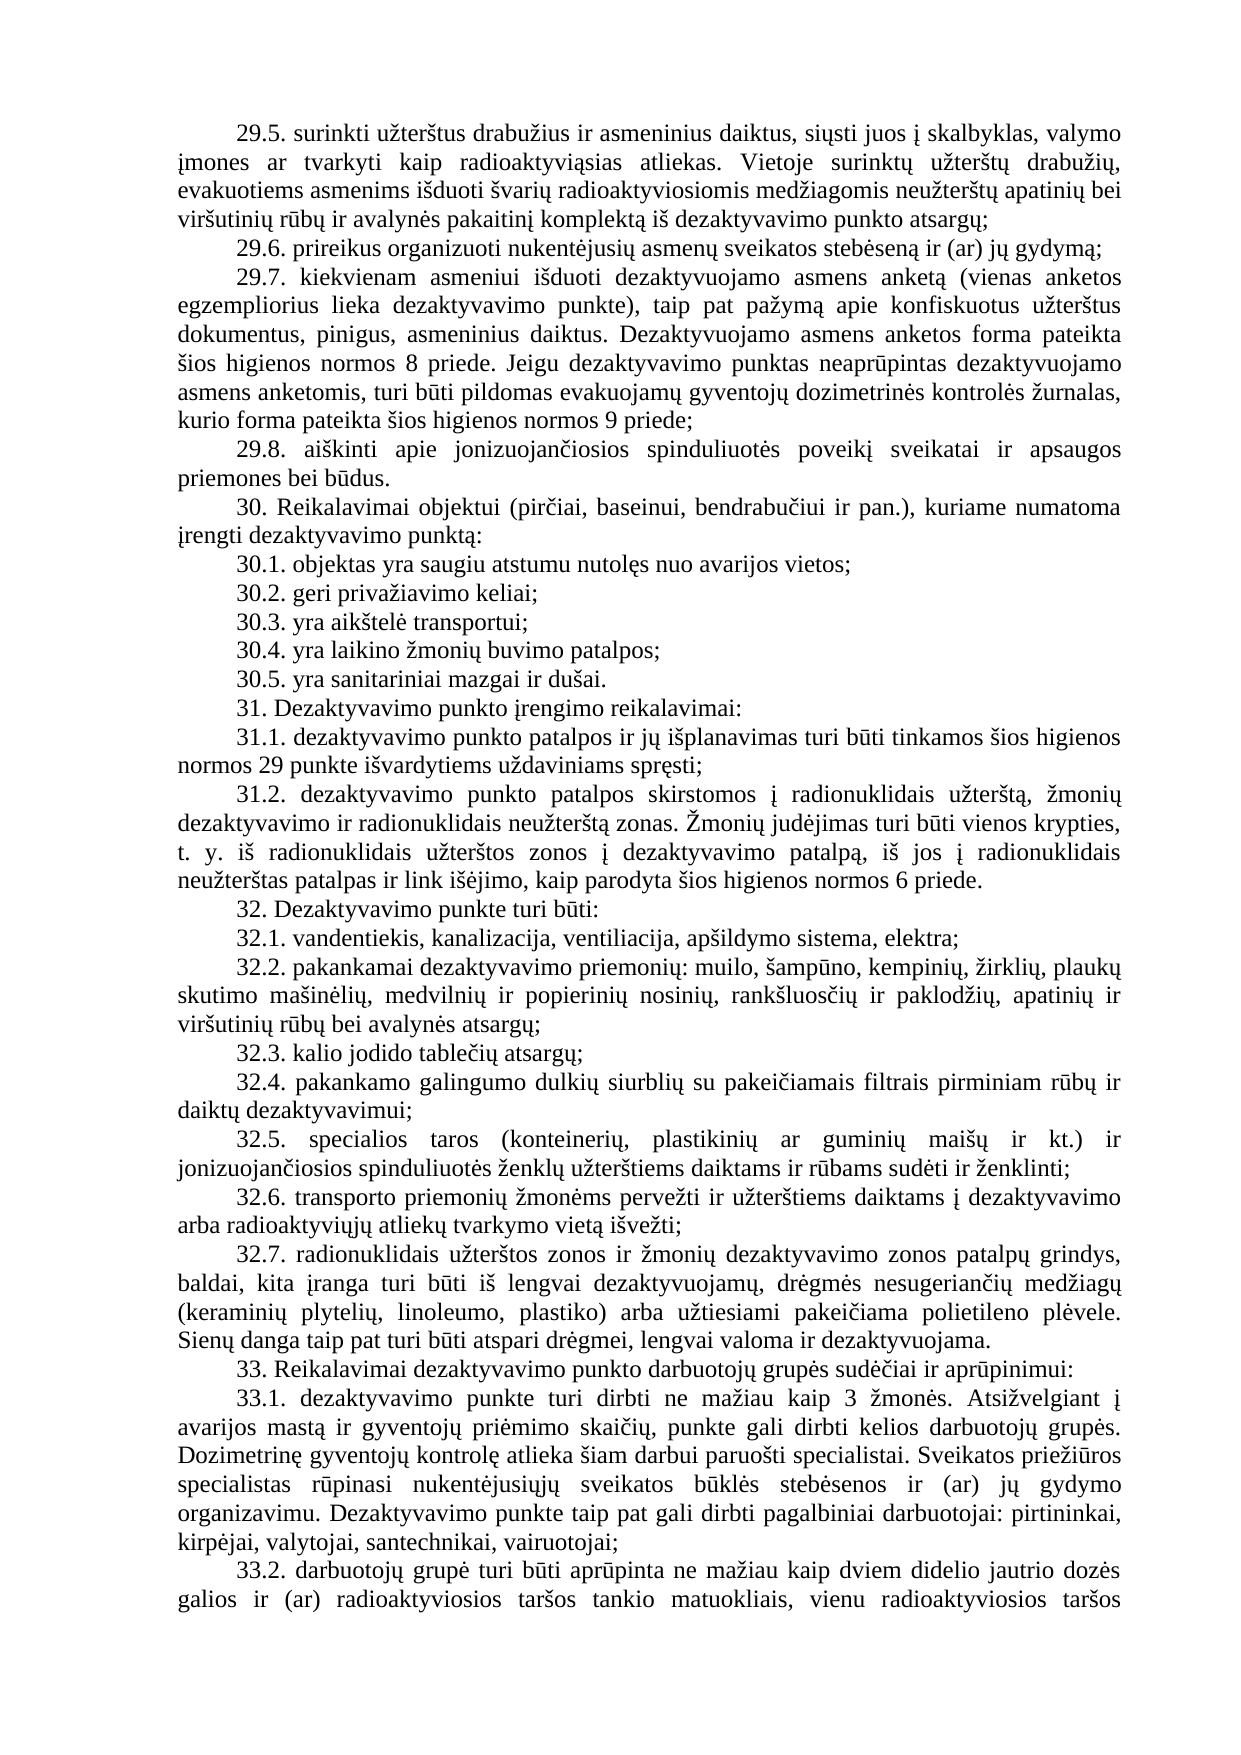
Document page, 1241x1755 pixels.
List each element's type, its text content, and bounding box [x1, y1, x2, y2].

text 32.7. radionuklidais užterštos zonos ir žmonių dezaktyvavimo zonos patalpų grindys, baldai, kita įranga turi būti iš lengvai dezaktyvuojamų, drėgmės nesugeriančių medžiagų (keraminių plytelių, linoleumo, plastiko) arba užtiesiami pakeičiama polietileno plėvele. Sienų danga taip pat turi būti atspari drėgmei, lengvai valoma ir dezaktyvuojama. [177, 1239, 1122, 1354]
text 31.2. dezaktyvavimo punkto patalpos skirstomos į radionuklidais užterštą, žmonių dezaktyvavimo ir radionuklidais neužterštą zonas. Žmonių judėjimas turi būti vienos krypties, t. y. iš radionuklidais užterštos zonos į dezaktyvavimo patalpą, iš jos į radionuklidais neužterštas patalpas ir link išėjimo, kaip parodyta šios higienos normos 6 priede. [177, 779, 1122, 894]
text 32. Dezaktyvavimo punkte turi būti: [177, 894, 1122, 923]
text 32.2. pakankamai dezaktyvavimo priemonių: muilo, šampūno, kempinių, žirklių, plaukų skutimo mašinėlių, medvilnių ir popierinių nosinių, rankšluosčių ir paklodžių, apatinių ir viršutinių rūbų bei avalynės atsargų; [177, 952, 1122, 1038]
text 33.1. dezaktyvavimo punkte turi dirbti ne mažiau kaip 3 žmonės. Atsižvelgiant į avarijos mastą ir gyventojų priėmimo skaičių, punkte gali dirbti kelios darbuotojų grupės. Dozimetrinę gyventojų kontrolę atlieka šiam darbui paruošti specialistai. Sveikatos priežiūros specialistas rūpinasi nukentėjusiųjų sveikatos būklės stebėsenos ir (ar) jų gydymo organizavimu. Dezaktyvavimo punkte taip pat gali dirbti pagalbiniai darbuotojai: pirtininkai, kirpėjai, valytojai, santechnikai, vairuotojai; [177, 1383, 1122, 1556]
text 31. Dezaktyvavimo punkto įrengimo reikalavimai: [177, 693, 1122, 722]
text 30.3. yra aikštelė transportui; [177, 607, 1122, 636]
text 29.8. aiškinti apie jonizuojančiosios spinduliuotės poveikį sveikatai ir apsaugos priemones bei būdus. [177, 434, 1122, 492]
text 29.5. surinkti užterštus drabužius ir asmeninius daiktus, siųsti juos į skalbyklas, valymo įmones ar tvarkyti kaip radioaktyviąsias atliekas. Vietoje surinktų užterštų drabužių, evakuotiems asmenims išduoti švarių radioaktyviosiomis medžiagomis neužterštų apatinių bei viršutinių rūbų ir avalynės pakaitinį komplektą iš dezaktyvavimo punkto atsargų; [177, 118, 1122, 233]
text 30. Reikalavimai objektui (pirčiai, baseinui, bendrabučiui ir pan.), kuriame numatoma įrengti dezaktyvavimo punktą: [177, 492, 1122, 549]
text 33. Reikalavimai dezaktyvavimo punkto darbuotojų grupės sudėčiai ir aprūpinimui: [177, 1354, 1122, 1383]
text 30.2. geri privažiavimo keliai; [177, 578, 1122, 607]
text 32.3. kalio jodido tablečių atsargų; [177, 1038, 1122, 1067]
text 30.1. objektas yra saugiu atstumu nutolęs nuo avarijos vietos; [177, 549, 1122, 578]
text 30.4. yra laikino žmonių buvimo patalpos; [177, 636, 1122, 664]
text 31.1. dezaktyvavimo punkto patalpos ir jų išplanavimas turi būti tinkamos šios higienos normos 29 punkte išvardytiems uždaviniams spręsti; [177, 722, 1122, 779]
text 33.2. darbuotojų grupė turi būti aprūpinta ne mažiau kaip dviem didelio jautrio dozės galios ir (ar) radioaktyviosios taršos tankio matuokliais, vienu radioaktyviosios taršos [177, 1556, 1122, 1613]
text 32.5. specialios taros (konteinerių, plastikinių ar guminių maišų ir kt.) ir jonizuojančiosios spinduliuotės ženklų užterštiems daiktams ir rūbams sudėti ir ženklinti; [177, 1124, 1122, 1182]
text 32.6. transporto priemonių žmonėms pervežti ir užterštiems daiktams į dezaktyvavimo arba radioaktyviųjų atliekų tvarkymo vietą išvežti; [177, 1182, 1122, 1239]
text 29.6. prireikus organizuoti nukentėjusių asmenų sveikatos stebėseną ir (ar) jų gydymą; [177, 233, 1122, 262]
text 32.1. vandentiekis, kanalizacija, ventiliacija, apšildymo sistema, elektra; [177, 923, 1122, 952]
text 29.7. kiekvienam asmeniui išduoti dezaktyvuojamo asmens anketą (vienas anketos egzempliorius lieka dezaktyvavimo punkte), taip pat pažymą apie konfiskuotus užterštus dokumentus, pinigus, asmeninius daiktus. Dezaktyvuojamo asmens anketos forma pateikta šios higienos normos 8 priede. Jeigu dezaktyvavimo punktas neaprūpintas dezaktyvuojamo asmens anketomis, turi būti pildomas evakuojamų gyventojų dozimetrinės kontrolės žurnalas, kurio forma pateikta šios higienos normos 9 priede; [177, 262, 1122, 434]
text 30.5. yra sanitariniai mazgai ir dušai. [177, 664, 1122, 693]
text 32.4. pakankamo galingumo dulkių siurblių su pakeičiamais filtrais pirminiam rūbų ir daiktų dezaktyvavimui; [177, 1067, 1122, 1124]
